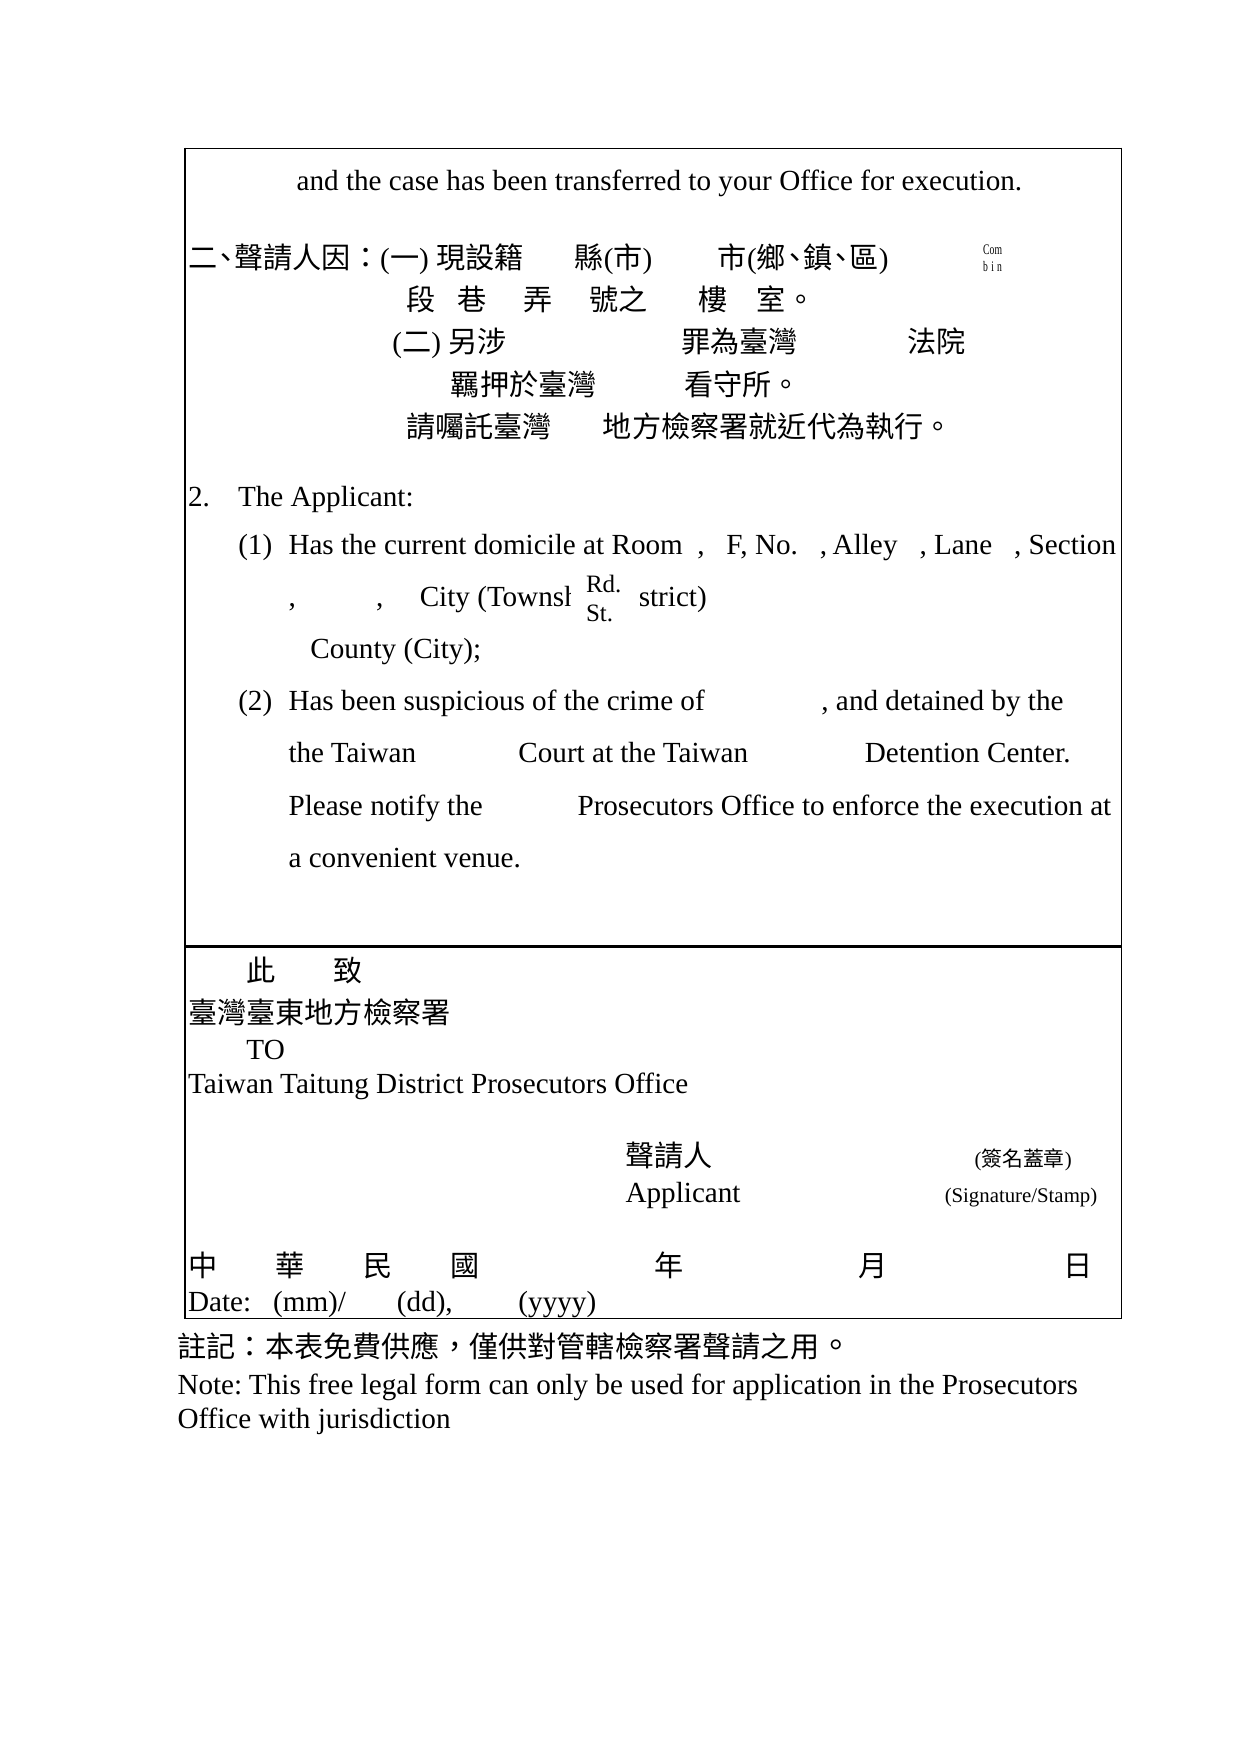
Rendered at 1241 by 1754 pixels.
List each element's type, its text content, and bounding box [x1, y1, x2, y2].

text Note: This free legal form can only be used for application in the Prosecutors Office with jurisdiction [177, 1367, 1122, 1434]
table_cell 此 致 臺灣臺東地方檢察署 TO Taiwan Taitung District Prosecutors Office 聲請人 (簽名蓋章) Applicant (Signature/Stamp) 中 華 民 國 年 月 日 Date: (mm)/ (dd), (yyyy) [186, 948, 1121, 1318]
text 註記：本表免費供應，僅供對管轄檢察署聲請之用。 [177, 1319, 1122, 1367]
table_cell 一、聲請人因 一案經臺灣 法院 年度 罰 金 銀 元新臺幣 元 字第 號判處 有期徒刑 年 月 ， 無期徒刑 拘 役 日 並移送 貴署執行。 1. Under the ruling of the Taiwan Court year zhi No. for the case ,the Applicant has been sentenced to □ Pay a fine of silver yuan NT$ □ a fixed-term imprisonment years and days □ Life imprisonment □ a short-term imprisonment days and the case has been transferred to your Office for execution. 二、聲請人因：(一) 現設籍 縣(市) 市(鄉、鎮、區) Combin 段 巷 弄 號之 樓 室。 (二) 另涉 罪為臺灣 法院 羈押於臺灣 看守所。 請囑託臺灣 地方檢察署就近代為執行。 2. The Applicant: (1) Has the current domicile at Room , F, No. , Alley , Lane , Section , , City (Township/District) County (City); (2) Has been suspicious of the crime of , and detained by the the Taiwan Court at the Taiwan Detention Center. Please notify the Prosecutors Office to enforce the execution at a convenient venue. [186, 149, 1121, 911]
table_cell [186, 911, 1121, 944]
